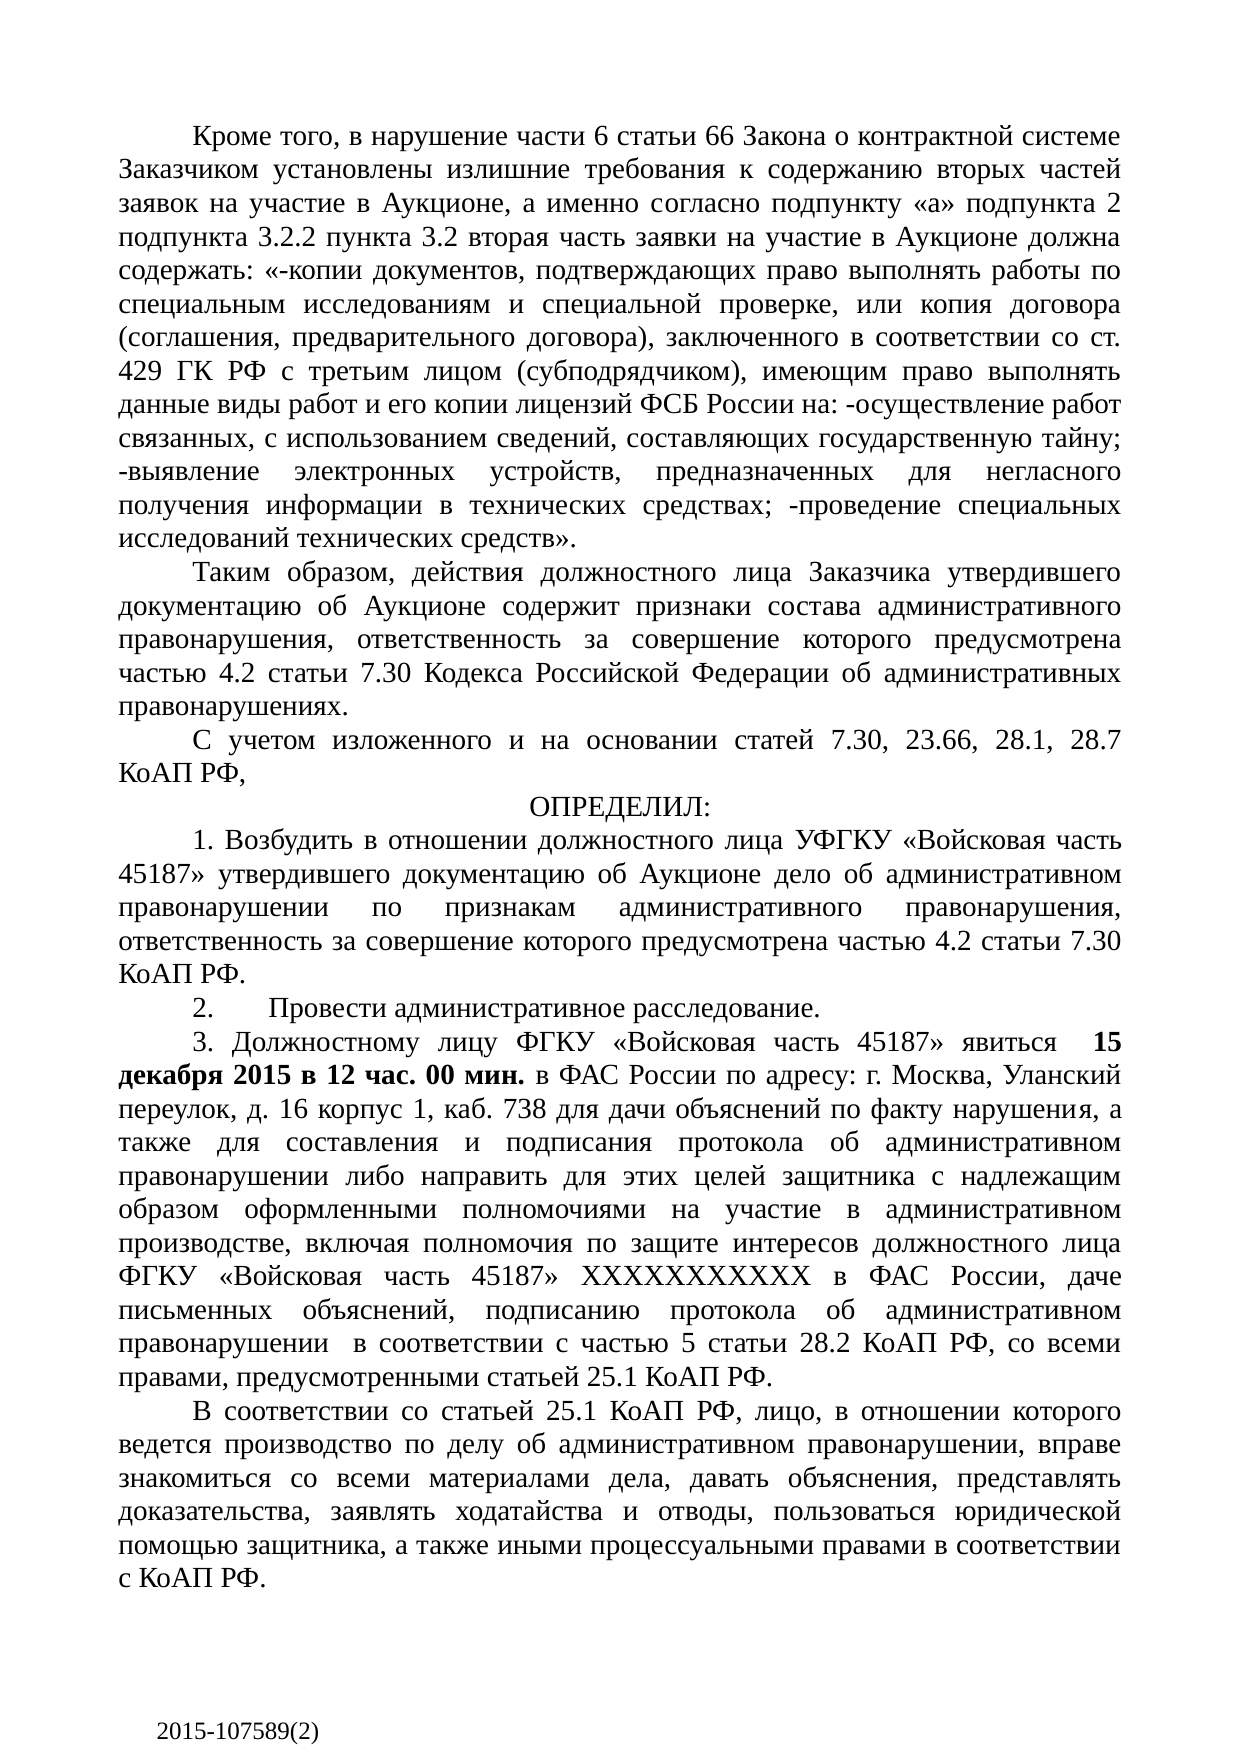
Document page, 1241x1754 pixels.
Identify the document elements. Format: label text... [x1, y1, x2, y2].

text Кроме того, в нарушение части 6 статьи 66 Закона о контрактной системе Заказчиком установлены излишние требования к содержанию вторых частей заявок на участие в Аукционе, а именно согласно подпункту «а» подпункта 2 подпункта 3.2.2 пункта 3.2 вторая часть заявки на участие в Аукционе должна содержать: «-копии документов, подтверждающих право выполнять работы по специальным исследованиям и специальной проверке, или копия договора (соглашения, предварительного договора), заключенного в соответствии со ст. 429 ГК РФ с третьим лицом (субподрядчиком), имеющим право выполнять данные виды работ и его копии лицензий ФСБ России на: -осуществление работ связанных, с использованием сведений, составляющих государственную тайну; -выявление электронных устройств, предназначенных для негласного получения информации в технических средствах; -проведение специальных исследований технических средств». [118, 118, 1122, 554]
text ОПРЕДЕЛИЛ: [118, 789, 1122, 822]
text 3. Должностному лицу ФГКУ «Войсковая часть 45187» явиться 15 декабря 2015 в 12 час. 00 мин. в ФАС России по адресу: г. Москва, Уланский переулок, д. 16 корпус 1, каб. 738 для дачи объяснений по факту нарушения, а также для составления и подписания протокола об административном правонарушении либо направить для этих целей защитника с надлежащим образом оформленными полномочиями на участие в административном производстве, включая полномочия по защите интересов должностного лица ФГКУ «Войсковая часть 45187» XXXXXXXXXXX в ФАС России, даче письменных объяснений, подписанию протокола об административном правонарушении в соответствии с частью 5 статьи 28.2 КоАП РФ, со всеми правами, предусмотренными статьей 25.1 КоАП РФ. [118, 1024, 1122, 1393]
text С учетом изложенного и на основании статей 7.30, 23.66, 28.1, 28.7 КоАП РФ, [118, 722, 1122, 789]
text В соответствии со статьей 25.1 КоАП РФ, лицо, в отношении которого ведется производство по делу об административном правонарушении, вправе знакомиться со всеми материалами дела, давать объяснения, представлять доказательства, заявлять ходатайства и отводы, пользоваться юридической помощью защитника, а также иными процессуальными правами в соответствии с КоАП РФ. [118, 1393, 1122, 1594]
list Провести административное расследование. [118, 990, 1122, 1024]
text 1. Возбудить в отношении должностного лица УФГКУ «Войсковая часть 45187» утвердившего документацию об Аукционе дело об административном правонарушении по признакам административного правонарушения, ответственность за совершение которого предусмотрена частью 4.2 статьи 7.30 КоАП РФ. [118, 822, 1122, 990]
text Таким образом, действия должностного лица Заказчика утвердившего документацию об Аукционе содержит признаки состава административного правонарушения, ответственность за совершение которого предусмотрена частью 4.2 статьи 7.30 Кодекса Российской Федерации об административных правонарушениях. [118, 554, 1122, 722]
